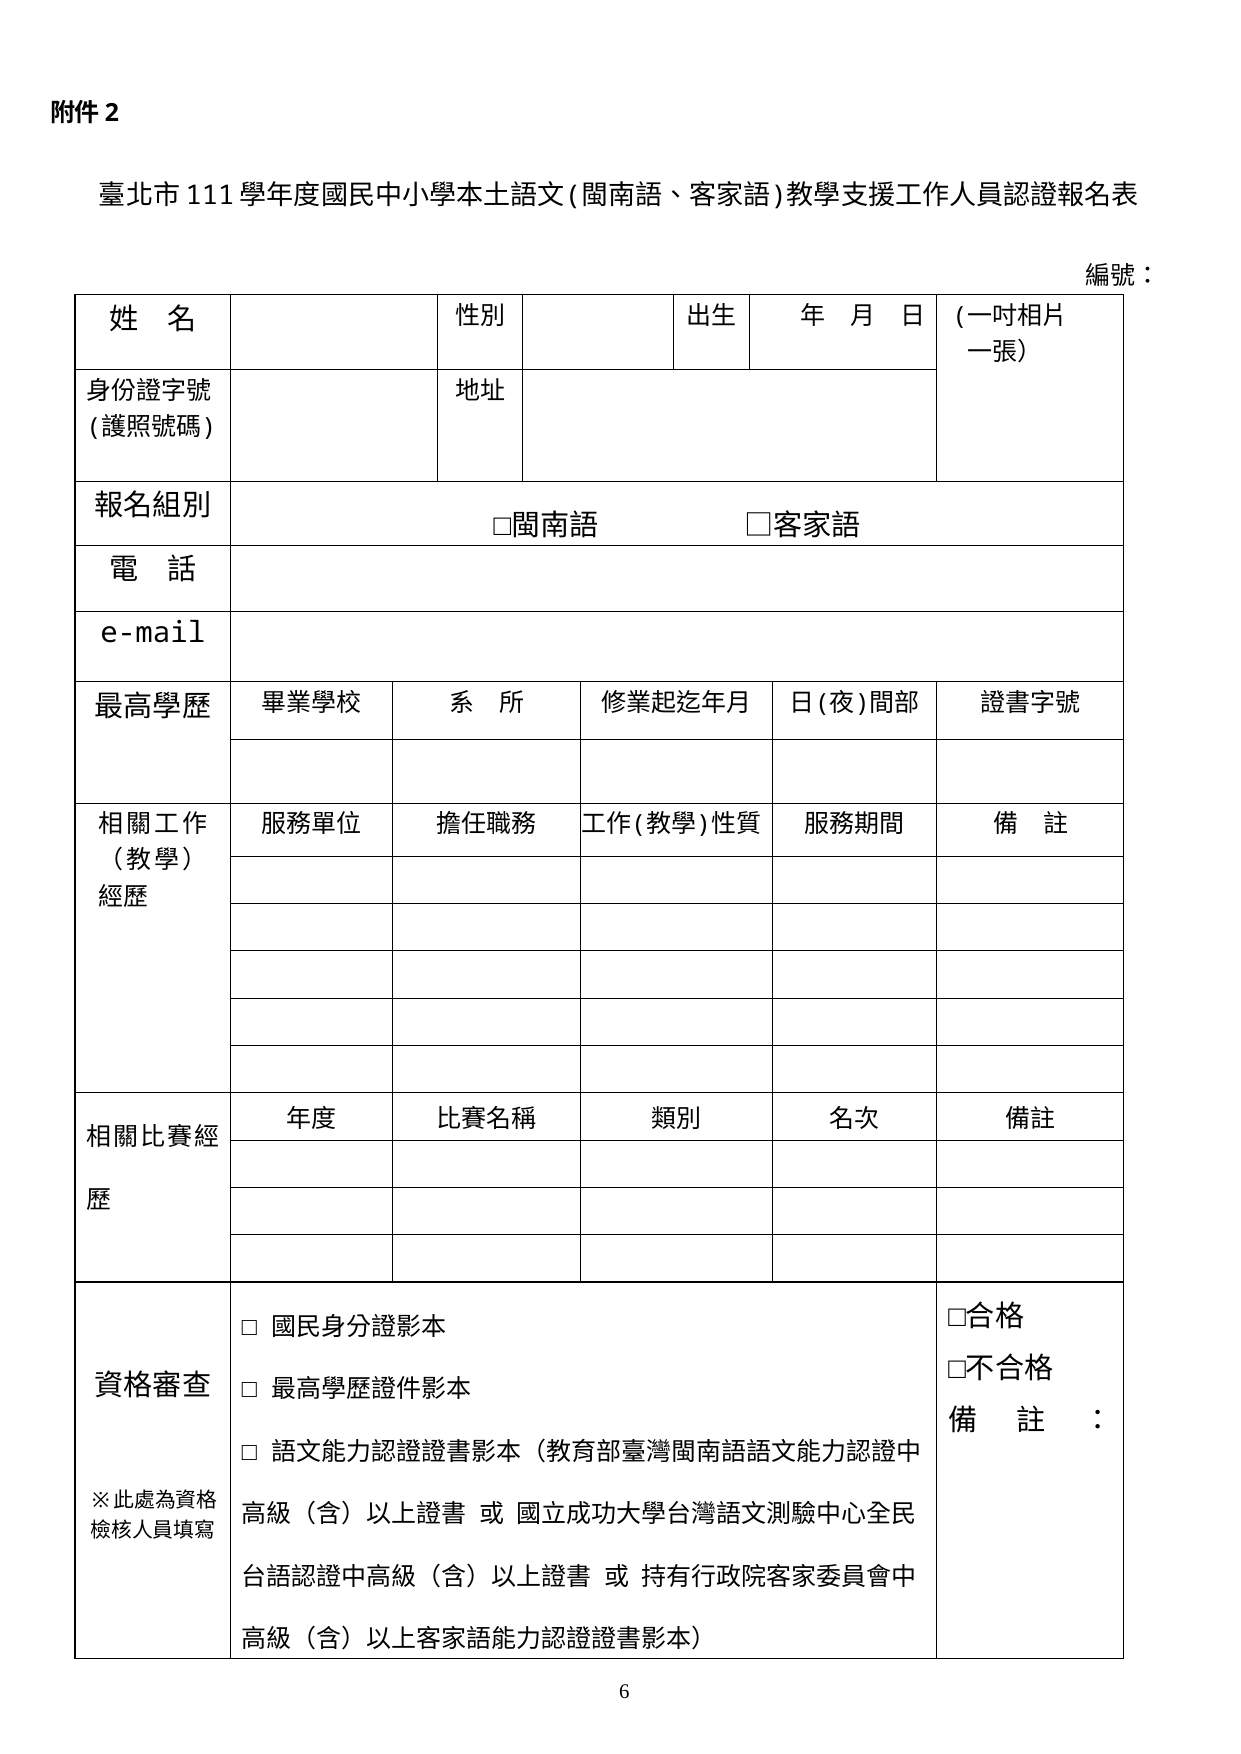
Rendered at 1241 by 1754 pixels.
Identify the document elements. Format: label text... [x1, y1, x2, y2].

table_cell 備 註 [937, 804, 1123, 856]
table_cell [523, 370, 936, 481]
table_cell [773, 951, 936, 998]
table_cell 日(夜)間部 [773, 682, 936, 739]
table_cell [773, 857, 936, 903]
table_cell [231, 1235, 392, 1281]
table_cell 修業起迄年月 [581, 682, 772, 739]
table_cell [773, 1046, 936, 1092]
table_cell [937, 1141, 1123, 1187]
table_cell 年度 [231, 1093, 392, 1139]
table_cell [393, 904, 580, 950]
table_cell [937, 740, 1123, 802]
table_cell 名次 [773, 1093, 936, 1139]
table_cell [773, 1235, 936, 1281]
table_cell 資格審查 ※此處為資格檢核人員填寫 [76, 1283, 230, 1657]
table_cell [393, 999, 580, 1045]
table_cell [773, 904, 936, 950]
table_cell [581, 1235, 772, 1281]
table_cell 報名組別 [76, 482, 230, 545]
table_cell 身份證字號(護照號碼) [76, 370, 230, 481]
table_cell [393, 1188, 580, 1234]
table_cell [231, 612, 1123, 681]
table_cell 工作(教學)性質 [581, 804, 772, 856]
table_cell [393, 857, 580, 903]
table_header 姓 名 [76, 295, 230, 369]
table_cell [231, 1188, 392, 1234]
table_cell e-mail [76, 612, 230, 681]
table_cell [231, 904, 392, 950]
table_cell [581, 740, 772, 802]
text 編號： [50, 232, 1212, 294]
table_cell [937, 999, 1123, 1045]
table_cell [393, 1046, 580, 1092]
table_cell [937, 951, 1123, 998]
table_header 年 月 日 [750, 295, 936, 369]
table_cell [581, 904, 772, 950]
table_cell 系 所 [393, 682, 580, 739]
table_cell [231, 857, 392, 903]
table_cell [773, 999, 936, 1045]
table_cell [937, 1046, 1123, 1092]
table_cell [581, 857, 772, 903]
table_cell 比賽名稱 [393, 1093, 580, 1139]
table_cell □合格 □不合格 備註： [937, 1283, 1123, 1657]
table_cell [231, 1046, 392, 1092]
table_cell [231, 370, 437, 481]
table_cell [581, 1046, 772, 1092]
table_header 性別 [438, 295, 522, 369]
table_header (一吋相片 一張） [937, 295, 1123, 481]
table_cell [581, 951, 772, 998]
table_header 出生 [674, 295, 749, 369]
table_cell [393, 1141, 580, 1187]
table_cell 證書字號 [937, 682, 1123, 739]
table_cell [581, 1141, 772, 1187]
table_cell [937, 904, 1123, 950]
table_cell [581, 1188, 772, 1234]
table_cell [937, 1235, 1123, 1281]
table_cell 服務單位 [231, 804, 392, 856]
table_cell [773, 740, 936, 802]
table_cell [393, 740, 580, 802]
table_cell [231, 999, 392, 1045]
table_cell [937, 857, 1123, 903]
table_header [231, 295, 437, 369]
table_cell [937, 1188, 1123, 1234]
table_cell 相關比賽經歷 [76, 1093, 230, 1281]
table_cell [231, 546, 1123, 611]
text 臺北市111學年度國民中小學本土語文(閩南語、客家語)教學支援工作人員認證報名表 [50, 151, 1212, 213]
table_cell 備註 [937, 1093, 1123, 1139]
table_cell [231, 951, 392, 998]
table_cell [231, 1141, 392, 1187]
table_cell 畢業學校 [231, 682, 392, 739]
table_cell 最高學歷 [76, 682, 230, 802]
table_cell □ 國民身分證影本 □ 最高學歷證件影本 □ 語文能力認證證書影本（教育部臺灣閩南語語文能力認證中高級（含）以上證書 或 國立成功大學台灣語文測驗中心全民台語認證中高級（含）以上證書 或 持有行政院客家委員會中高級（含）以上客家語能力認證證書影本） [231, 1283, 936, 1657]
table_cell 相關工作（教學）經歷 [76, 804, 230, 1092]
table_cell 電 話 [76, 546, 230, 611]
table_cell [393, 1235, 580, 1281]
table_cell 地址 [438, 370, 522, 481]
table_cell [773, 1141, 936, 1187]
table_cell [581, 999, 772, 1045]
table_cell 類別 [581, 1093, 772, 1139]
table_header [523, 295, 673, 369]
table_cell 服務期間 [773, 804, 936, 856]
table_cell 擔任職務 [393, 804, 580, 856]
table_cell [773, 1188, 936, 1234]
table_cell □閩南語 □客家語 [231, 482, 1123, 545]
text 附件2 [50, 69, 1212, 132]
table_cell [393, 951, 580, 998]
table_cell [231, 740, 392, 802]
